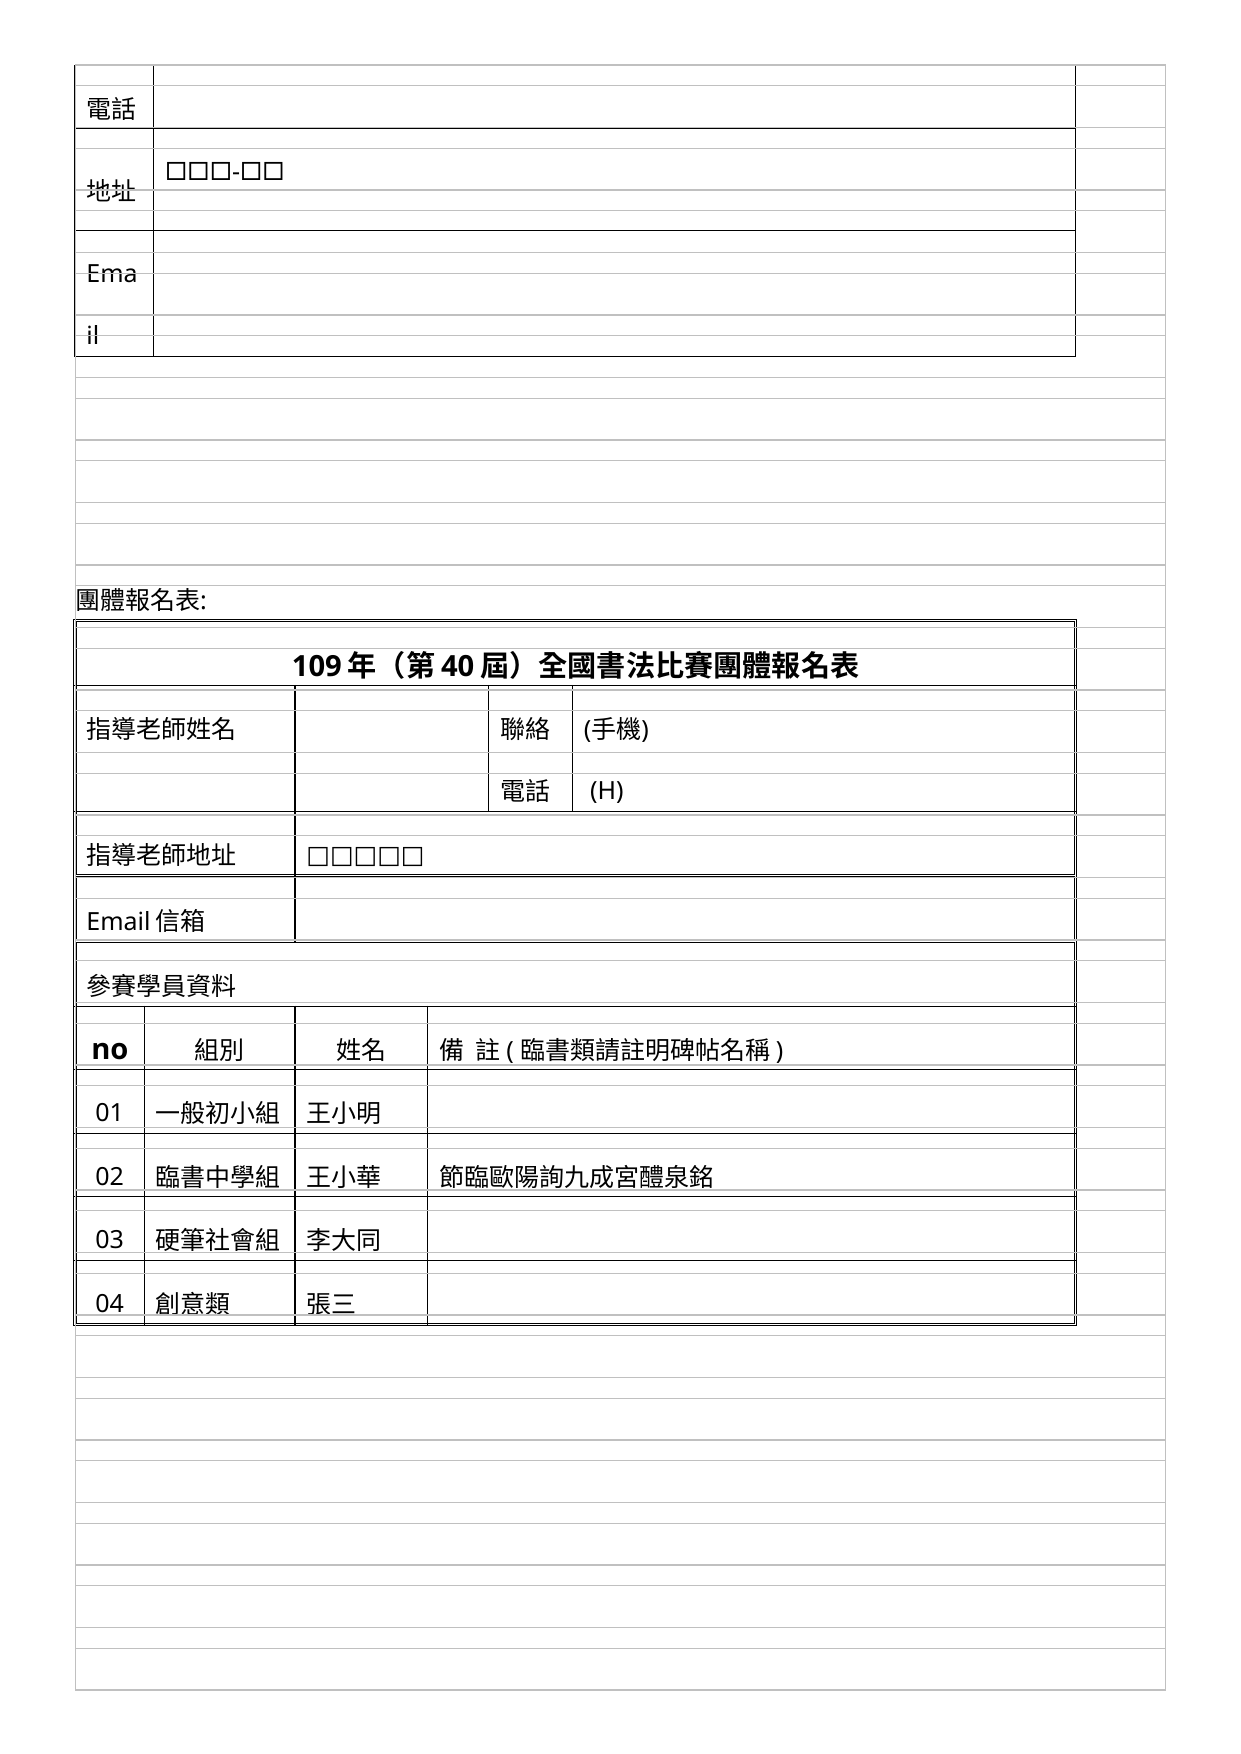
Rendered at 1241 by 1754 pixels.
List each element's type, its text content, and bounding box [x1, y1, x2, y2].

table_cell [77, 943, 1074, 960]
table_cell [154, 316, 1075, 335]
table_cell [428, 1316, 1074, 1323]
table_cell 指導老師姓名 [77, 711, 294, 752]
table_cell [154, 66, 1075, 85]
table_cell Email [76, 253, 153, 273]
table_cell 電話 [489, 774, 572, 811]
table_cell [77, 774, 294, 811]
text [76, 566, 1165, 585]
table_cell 參賽學員資料 [77, 961, 1074, 1002]
table_cell [296, 1007, 427, 1023]
table_cell [428, 1086, 1074, 1127]
table_cell [296, 1316, 427, 1323]
table_cell 王小明 [296, 1086, 427, 1127]
table_cell [154, 191, 1075, 210]
table_cell [428, 1134, 1074, 1148]
table_cell [154, 274, 1075, 314]
table_cell 02 [77, 1149, 144, 1189]
table_cell [154, 86, 1075, 127]
table_cell - [154, 149, 1075, 189]
table_cell [77, 816, 294, 835]
text 團體報名表: [76, 586, 1165, 619]
table_cell Email信箱 [77, 899, 294, 939]
table_cell [296, 1261, 427, 1273]
table_cell [428, 1261, 1074, 1273]
table_cell [296, 1128, 427, 1133]
table_cell [76, 66, 153, 85]
table_cell 創意類 [145, 1274, 294, 1314]
table_cell (H) [573, 774, 1074, 811]
table_cell [145, 1253, 294, 1260]
table_cell [296, 691, 488, 710]
table_cell [145, 1070, 294, 1085]
table_cell [77, 1191, 144, 1196]
table_cell 指導老師地址 [77, 836, 294, 874]
table_cell 節臨歐陽詢九成宮醴泉銘 [428, 1149, 1074, 1189]
table_cell [145, 1316, 294, 1323]
table_cell [428, 1197, 1074, 1210]
table_cell (手機) [573, 711, 1074, 752]
table_cell [428, 1070, 1074, 1085]
table_cell [154, 231, 1075, 252]
table_cell Email [76, 231, 153, 252]
table_cell [145, 1261, 294, 1273]
table_cell [428, 1191, 1074, 1196]
table_header [77, 622, 1074, 627]
table_cell 一般初小組 [145, 1086, 294, 1127]
table_cell [296, 878, 1074, 898]
table_cell [573, 691, 1074, 710]
table_cell □□□□□ [296, 836, 1074, 874]
table_cell [145, 1197, 294, 1210]
table_cell [489, 753, 572, 773]
table_cell [428, 1253, 1074, 1260]
table_cell [296, 1134, 427, 1148]
table_cell [77, 1007, 144, 1023]
table_cell 地址 [76, 149, 153, 189]
table_cell [145, 1134, 294, 1148]
table_cell [296, 816, 1074, 835]
table_cell 臨書中學組 [145, 1149, 294, 1189]
table_cell [77, 1261, 144, 1273]
table_cell [296, 1070, 427, 1085]
table_cell [154, 253, 1075, 273]
table_cell [428, 1128, 1074, 1133]
table_cell [77, 1070, 144, 1085]
table_cell 王小華 [296, 1149, 427, 1189]
table_cell [77, 1253, 144, 1260]
table_cell 備 註 ( 臨書類請註明碑帖名稱 ) [428, 1024, 1074, 1064]
table_cell 電話 [76, 86, 153, 127]
table_cell [296, 711, 488, 752]
table_cell [296, 1191, 427, 1196]
table_cell 03 [77, 1211, 144, 1252]
table_cell [77, 691, 294, 710]
table_header [77, 628, 1074, 648]
text [76, 557, 1165, 564]
table_cell [428, 1007, 1074, 1023]
table_cell 硬筆社會組 [145, 1211, 294, 1252]
table_cell 地址 [76, 211, 153, 229]
table_cell no [77, 1024, 144, 1064]
table_cell 組別 [145, 1024, 294, 1064]
table_cell [77, 1134, 144, 1148]
table_cell [77, 1316, 144, 1323]
table_cell [296, 774, 488, 811]
table_cell 張三 [296, 1274, 427, 1314]
table_cell Email [76, 336, 153, 356]
table_cell [77, 1128, 144, 1133]
table_cell Email [76, 316, 153, 335]
table_cell [428, 1274, 1074, 1314]
table_cell [573, 753, 1074, 773]
table_cell [77, 878, 294, 898]
table_cell [296, 1253, 427, 1260]
table_cell 01 [77, 1086, 144, 1127]
table_cell 地址 [76, 191, 153, 210]
table_cell [428, 1211, 1074, 1252]
table_cell Email [76, 274, 153, 314]
table_cell [145, 1128, 294, 1133]
table_cell [296, 753, 488, 773]
table_cell 聯絡 [489, 711, 572, 752]
table_cell [145, 1007, 294, 1023]
table_cell 李大同 [296, 1211, 427, 1252]
table_cell [154, 129, 1075, 148]
table_cell [145, 1191, 294, 1196]
table_cell [489, 691, 572, 710]
table_cell [77, 753, 294, 773]
table_cell 姓名 [296, 1024, 427, 1064]
table_cell [154, 336, 1075, 356]
table_cell 04 [77, 1274, 144, 1314]
table_cell [154, 211, 1075, 229]
table_cell [77, 1197, 144, 1210]
table_cell [296, 899, 1074, 939]
table_cell 地址 [76, 129, 153, 148]
table_cell [296, 1197, 427, 1210]
table_header 109年（第40屆）全國書法比賽團體報名表 [77, 649, 1074, 685]
